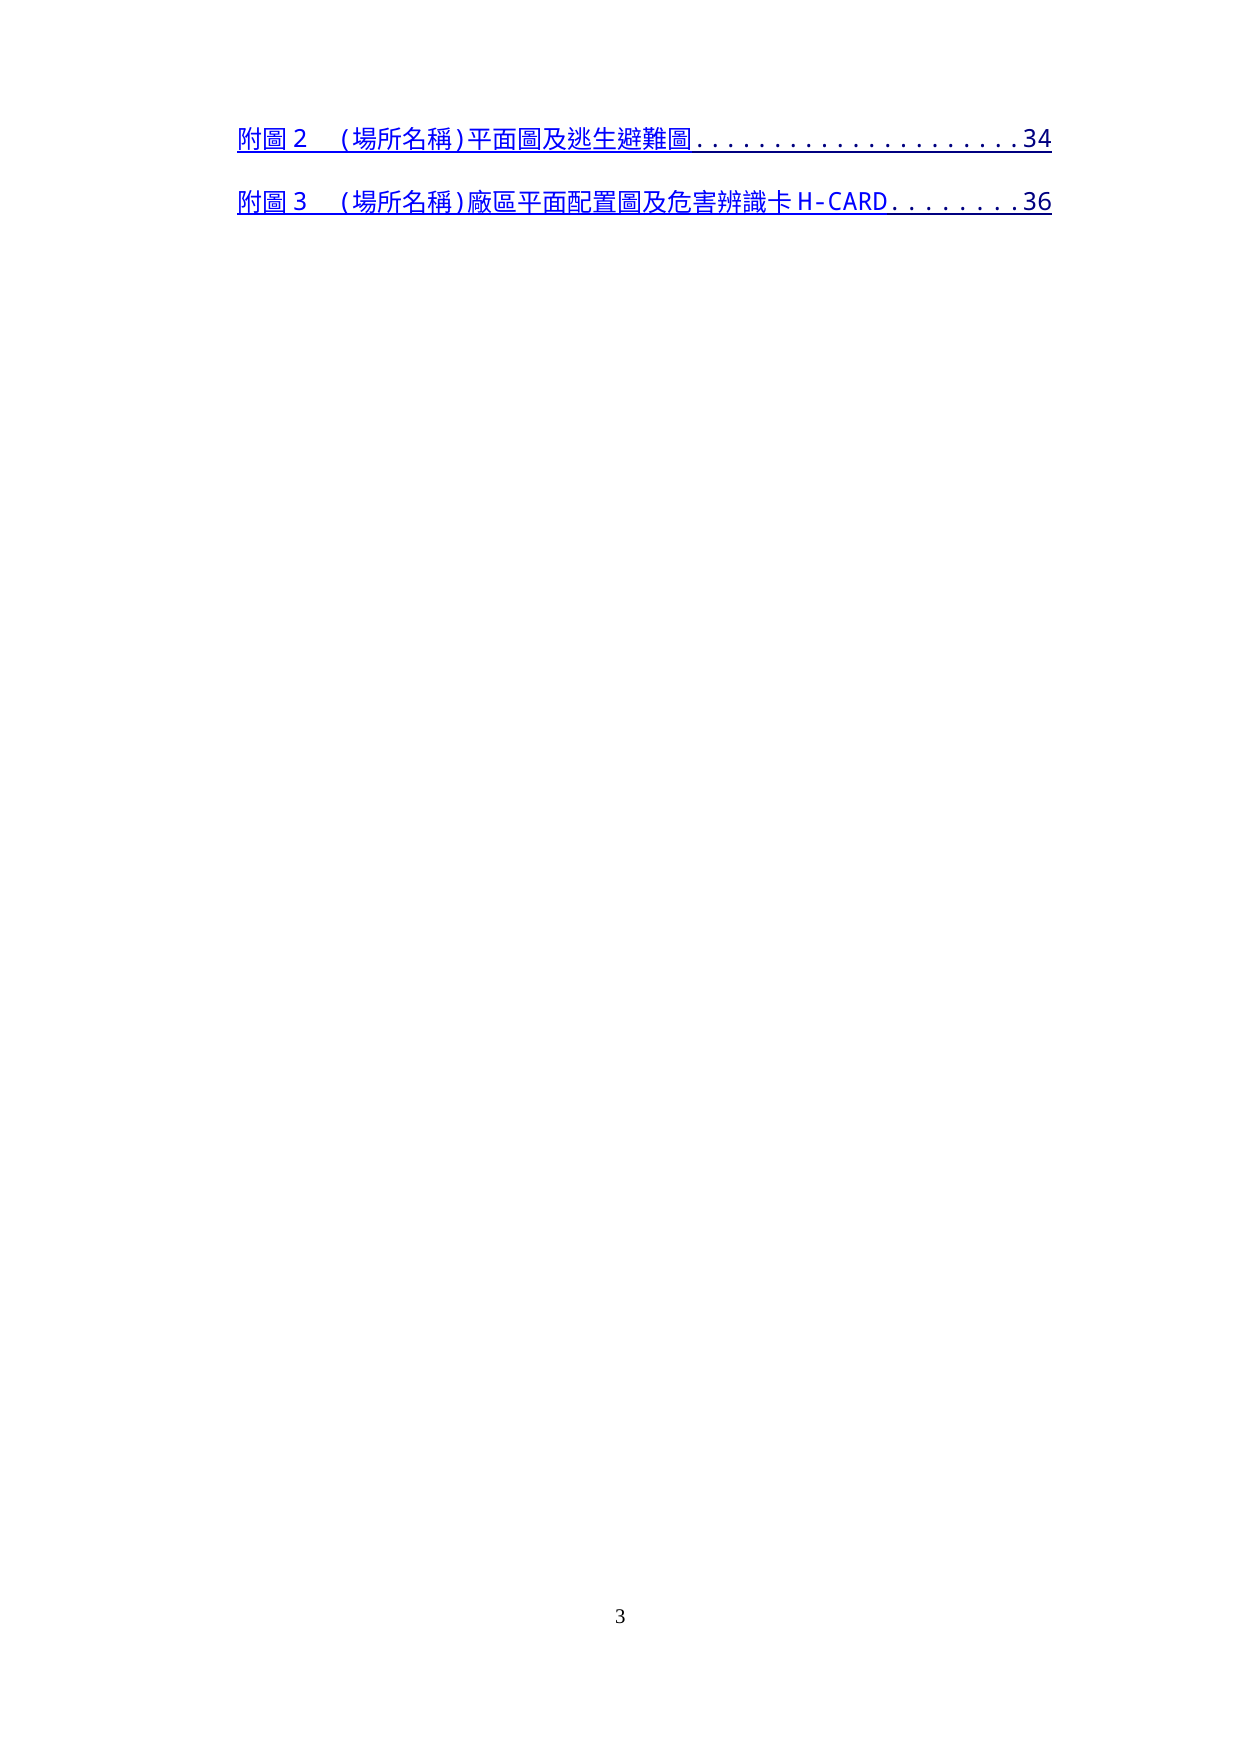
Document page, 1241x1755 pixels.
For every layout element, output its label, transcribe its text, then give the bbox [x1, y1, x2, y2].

text 附圖3 (場所名稱)廠區平面配置圖及危害辨識卡H-CARD 36 [237, 159, 1053, 221]
text 附圖2 (場所名稱)平面圖及逃生避難圖 34 [237, 96, 1053, 159]
